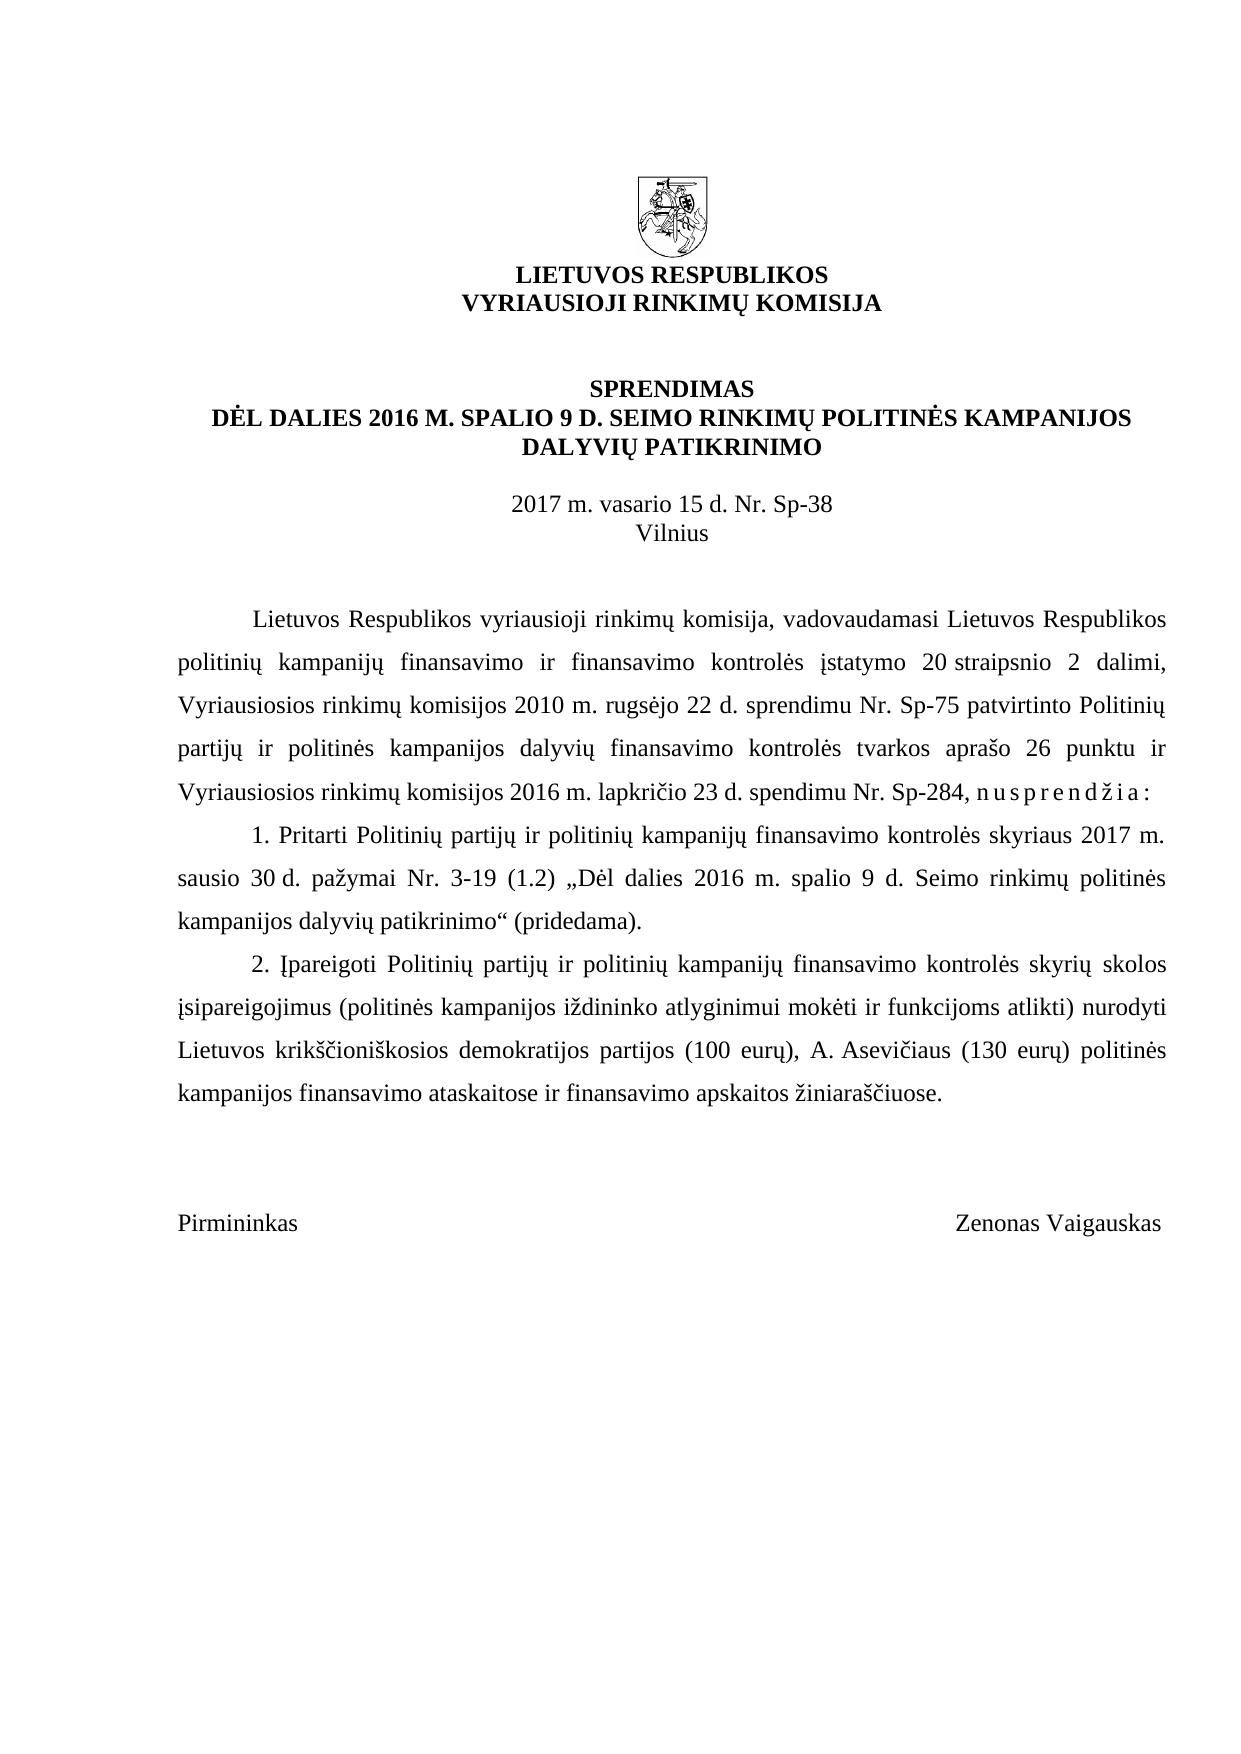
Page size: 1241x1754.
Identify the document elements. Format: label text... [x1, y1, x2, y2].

text DĖL DALIES 2016 M. SPALIO 9 D. SEIMO RINKIMŲ POLITINĖS KAMPANIJOS DALYVIŲ PATIKRINIMO [177, 403, 1167, 460]
text Pirmininkas Zenonas Vaigauskas [177, 1208, 1167, 1237]
text Lietuvos Respublikos vyriausioji rinkimų komisija, vadovaudamasi Lietuvos Respublikos politinių kampanijų finansavimo ir finansavimo kontrolės įstatymo 20 straipsnio 2 dalimi, Vyriausiosios rinkimų komisijos 2010 m. rugsėjo 22 d. sprendimu Nr. Sp-75 patvirtinto Politinių partijų ir politinės kampanijos dalyvių finansavimo kontrolės tvarkos aprašo 26 punktu ir Vyriausiosios rinkimų komisijos 2016 m. lapkričio 23 d. spendimu Nr. Sp-284, nusprendžia: [177, 604, 1167, 805]
text 2017 m. vasario 15 d. Nr. Sp-38 [177, 489, 1167, 518]
text LIETUVOS RESPUBLIKOS [177, 260, 1167, 288]
text 1. Pritarti Politinių partijų ir politinių kampanijų finansavimo kontrolės skyriaus 2017 m. sausio 30 d. pažymai Nr. 3-19 (1.2) „Dėl dalies 2016 m. spalio 9 d. Seimo rinkimų politinės kampanijos dalyvių patikrinimo“ (pridedama). [177, 820, 1167, 935]
text VYRIAUSIOJI RINKIMŲ KOMISIJA [177, 288, 1167, 317]
text SPRENDIMAS [177, 374, 1167, 403]
text 2. Įpareigoti Politinių partijų ir politinių kampanijų finansavimo kontrolės skyrių skolos įsipareigojimus (politinės kampanijos iždininko atlyginimui mokėti ir funkcijoms atlikti) nurodyti Lietuvos krikščioniškosios demokratijos partijos (100 eurų), A. Asevičiaus (130 eurų) politinės kampanijos finansavimo ataskaitose ir finansavimo apskaitos žiniaraščiuose. [177, 949, 1167, 1107]
text Vilnius [177, 518, 1167, 547]
